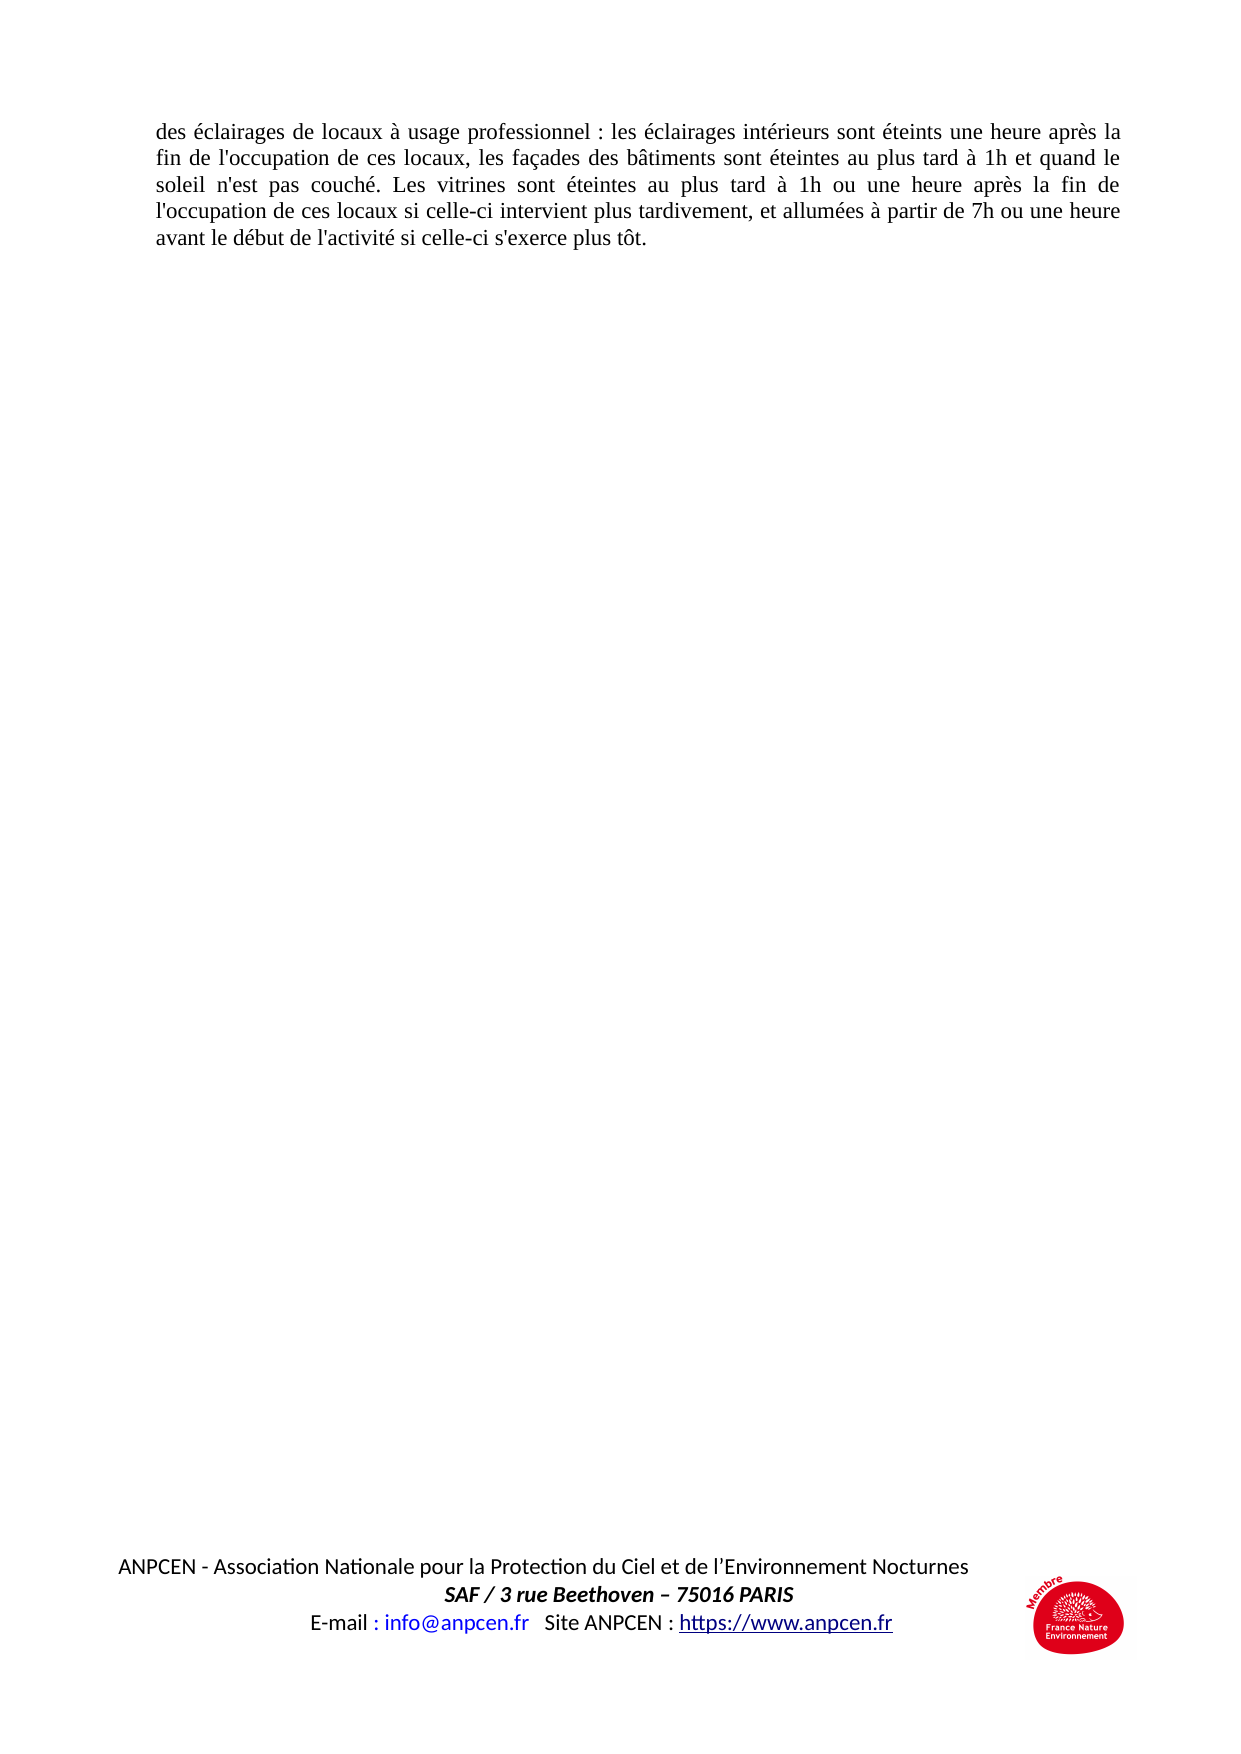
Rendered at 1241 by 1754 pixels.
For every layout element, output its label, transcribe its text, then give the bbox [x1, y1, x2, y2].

list des éclairages de locaux à usage professionnel : les éclairages intérieurs sont éteints une heure après la fin de l'occupation de ces locaux, les façades des bâtiments sont éteintes au plus tard à 1h et quand le soleil n'est pas couché. Les vitrines sont éteintes au plus tard à 1h ou une heure après la fin de l'occupation de ces locaux si celle-ci intervient plus tardivement, et allumées à partir de 7h ou une heure avant le début de l'activité si celle-ci s'exerce plus tôt. [118, 118, 1122, 250]
picture [1025, 1576, 1138, 1660]
